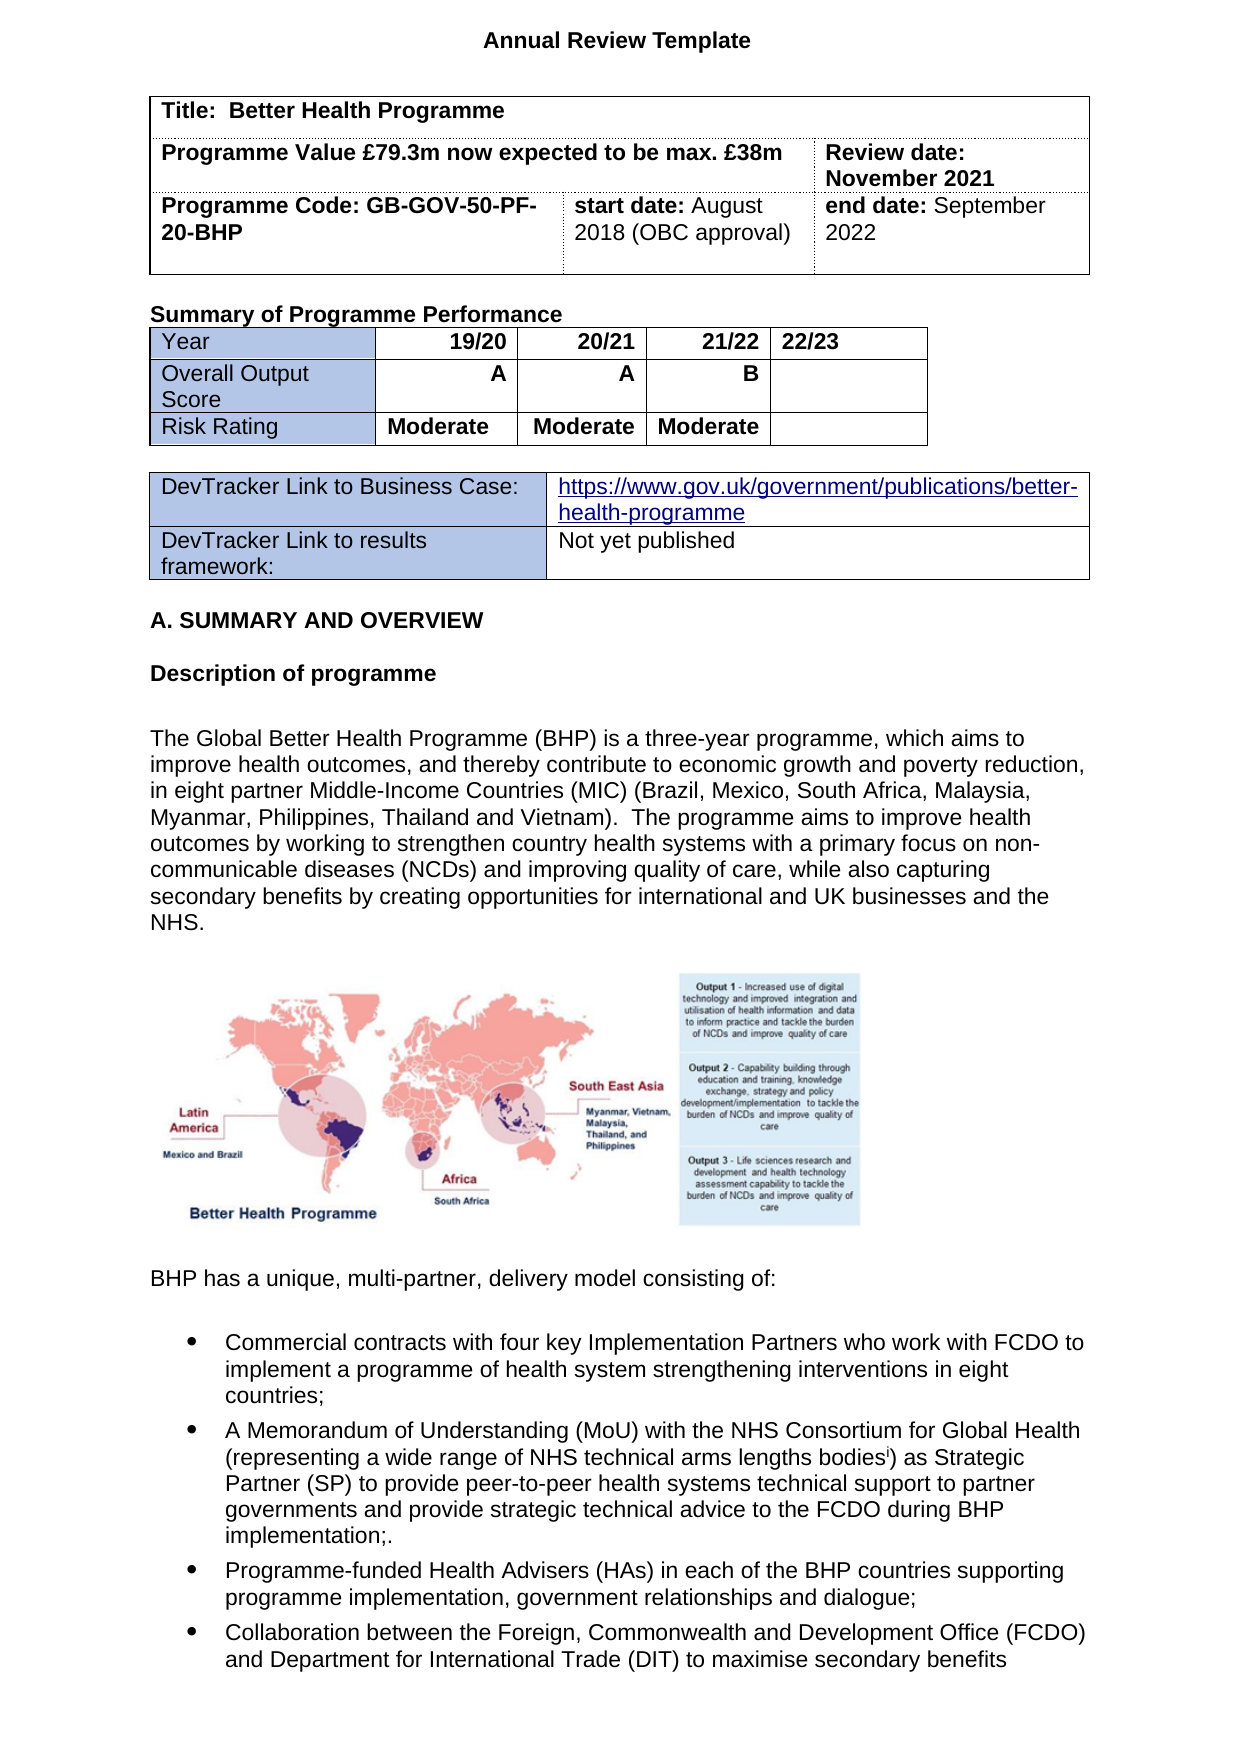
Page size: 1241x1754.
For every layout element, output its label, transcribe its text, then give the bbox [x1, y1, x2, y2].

table_header 21/22 [647, 328, 770, 358]
table_cell A [518, 360, 646, 412]
table_cell Overall Output Score [151, 360, 375, 412]
table_cell DevTracker Link to results framework: [150, 527, 546, 579]
table_cell B [647, 360, 770, 412]
list Programme-funded Health Advisers (HAs) in each of the BHP countries supporting programme implementation, government relationships and dialogue; [187, 1557, 1090, 1610]
table_cell Moderate [518, 413, 646, 444]
list A Memorandum of Understanding (MoU) with the NHS Consortium for Global Health (representing a wide range of NHS technical arms lengths bodies) as Strategic Partner (SP) to provide peer-to-peer health systems technical support to partner governments and provide strategic technical advice to the FCDO during BHP implementation;. [187, 1417, 1090, 1549]
text BHP has a unique, multi-partner, delivery model consisting of: [150, 1239, 1090, 1320]
table_cell Risk Rating [151, 413, 375, 444]
table_header 19/20 [376, 328, 517, 358]
table_header 20/21 [518, 328, 646, 358]
table_cell Programme Code: GB-GOV-50-PF-20-BHP [151, 192, 563, 273]
table_cell A [376, 360, 517, 412]
table_cell Review date: November 2021 [814, 138, 1089, 192]
subtitle Annual Review Template [150, 27, 1090, 53]
table_cell Programme Value £79.3m now expected to be max. £38m [151, 138, 814, 192]
text The Global Better Health Programme (BHP) is a three-year programme, which aims to improve health outcomes, and thereby contribute to economic growth and poverty reduction, in eight partner Middle-Income Countries (MIC) (Brazil, Mexico, South Africa, Malaysia, Myanmar, Philippines, Thailand and Vietnam). The programme aims to improve health outcomes by working to strengthen country health systems with a primary focus on non-communicable diseases (NCDs) and improving quality of care, while also capturing secondary benefits by creating opportunities for international and UK businesses and the NHS. [150, 725, 1090, 964]
table_cell Not yet published [547, 527, 1089, 579]
table_cell [771, 413, 927, 444]
table_header https://www.gov.uk/government/publications/better-health-programme [547, 473, 1089, 526]
text A. SUMMARY AND OVERVIEW [150, 607, 1090, 633]
table_cell end date: September 2022 [814, 192, 1089, 273]
table_header Title: Better Health Programme [151, 97, 1089, 138]
table_cell Moderate [647, 413, 770, 444]
text Description of programme [150, 659, 1090, 686]
table_cell Moderate [376, 413, 517, 444]
list Commercial contracts with four key Implementation Partners who work with FCDO to implement a programme of health system strengthening interventions in eight countries; [187, 1329, 1090, 1408]
table_header 22/23 [771, 328, 927, 358]
table_cell [771, 360, 927, 412]
table_header Year [151, 328, 375, 358]
table_header DevTracker Link to Business Case: [150, 473, 546, 526]
list Collaboration between the Foreign, Commonwealth and Development Office (FCDO) and Department for International Trade (DIT) to maximise secondary benefits [187, 1619, 1090, 1672]
table_cell start date: August 2018 (OBC approval) [563, 192, 814, 273]
text Summary of Programme Performance [150, 301, 1090, 327]
